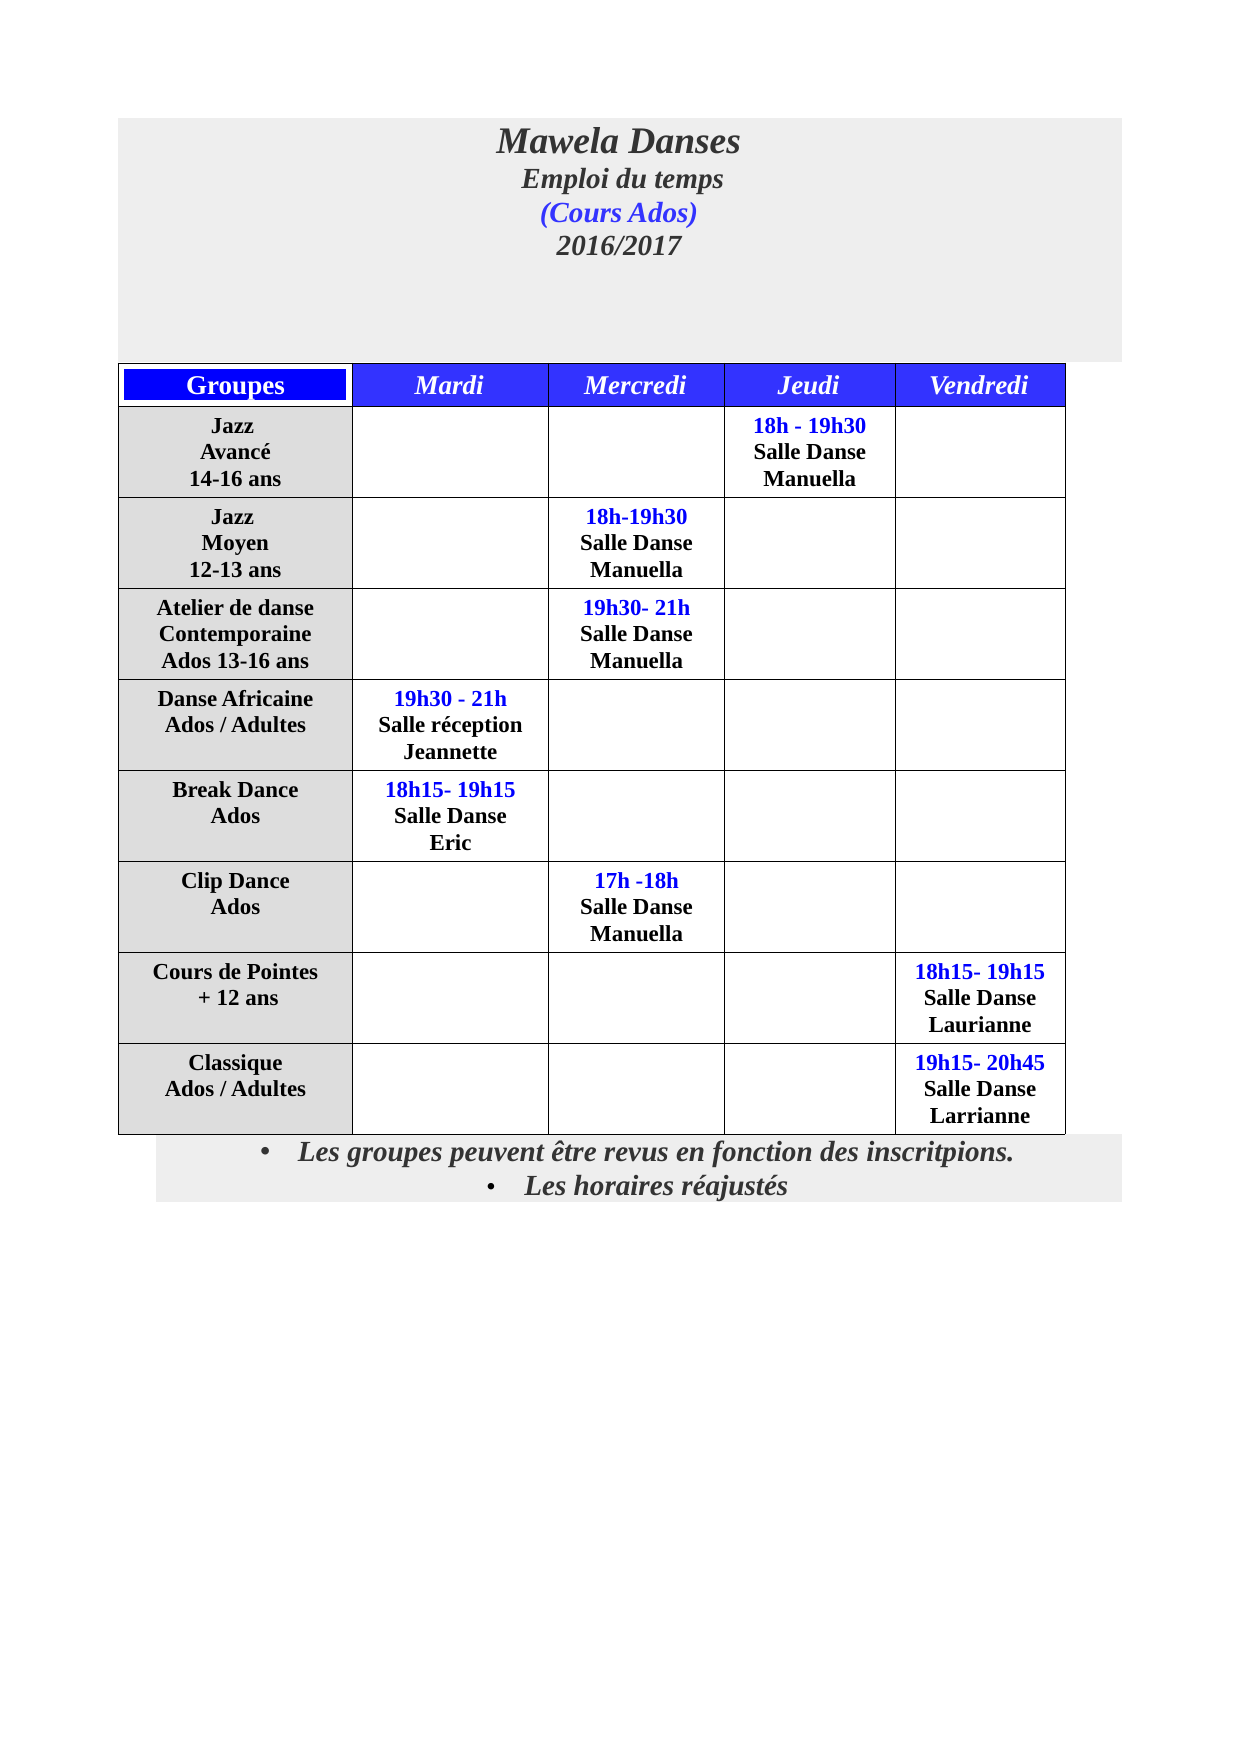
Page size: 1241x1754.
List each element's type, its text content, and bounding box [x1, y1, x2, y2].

table_header Vendredi [896, 364, 1065, 406]
table_cell Classique Ados / Adultes [119, 1044, 352, 1134]
table_cell Jazz Avancé 14-16 ans [119, 407, 352, 497]
table_cell [353, 1044, 548, 1134]
table_cell [896, 589, 1065, 679]
text Mawela Danses [118, 118, 1122, 161]
table_cell [896, 407, 1065, 497]
table_cell [725, 862, 895, 952]
table_cell 19h15- 20h45 Salle Danse Larrianne [896, 1044, 1065, 1134]
table_cell [353, 862, 548, 952]
table_cell 18h15- 19h15 Salle Danse Eric [353, 771, 548, 861]
table_cell 18h-19h30 Salle Danse Manuella [549, 498, 724, 588]
table_cell Danse Africaine Ados / Adultes [119, 680, 352, 770]
text 2016/2017 [118, 228, 1122, 262]
table_cell Clip Dance Ados [119, 862, 352, 952]
table_cell 17h -18h Salle Danse Manuella [549, 862, 724, 952]
table_cell [353, 953, 548, 1043]
table_cell [725, 771, 895, 861]
table_cell [353, 407, 548, 497]
table_cell 18h - 19h30 Salle Danse Manuella [725, 407, 895, 497]
table_header Mardi [353, 364, 548, 406]
table_cell [549, 680, 724, 770]
table_cell 18h15- 19h15 Salle Danse Laurianne [896, 953, 1065, 1043]
table_cell [725, 953, 895, 1043]
table_cell [353, 589, 548, 679]
table_header Groupes [119, 364, 352, 406]
table_cell [896, 680, 1065, 770]
table_cell 19h30 - 21h Salle réception Jeannette [353, 680, 548, 770]
table_cell [725, 680, 895, 770]
table_cell [549, 407, 724, 497]
text (Cours Ados) [118, 195, 1122, 228]
table_cell [896, 862, 1065, 952]
table_cell [896, 498, 1065, 588]
table_cell Jazz Moyen 12-13 ans [119, 498, 352, 588]
table_cell [896, 771, 1065, 861]
table_cell [353, 498, 548, 588]
table_cell [549, 953, 724, 1043]
table_cell [725, 1044, 895, 1134]
table_cell Break Dance Ados [119, 771, 352, 861]
text Emploi du temps [118, 161, 1122, 195]
table_cell Cours de Pointes + 12 ans [119, 953, 352, 1043]
table_header Jeudi [725, 364, 895, 406]
table_cell Atelier de danse Contemporaine Ados 13-16 ans [119, 589, 352, 679]
list Les horaires réajustés [156, 1168, 1122, 1202]
table_cell 19h30- 21h Salle Danse Manuella [549, 589, 724, 679]
table_header Mercredi [549, 364, 724, 406]
table_cell [725, 589, 895, 679]
table_cell [725, 498, 895, 588]
table_cell [549, 1044, 724, 1134]
list Les groupes peuvent être revus en fonction des inscritpions. [156, 1134, 1122, 1168]
table_cell [549, 771, 724, 861]
